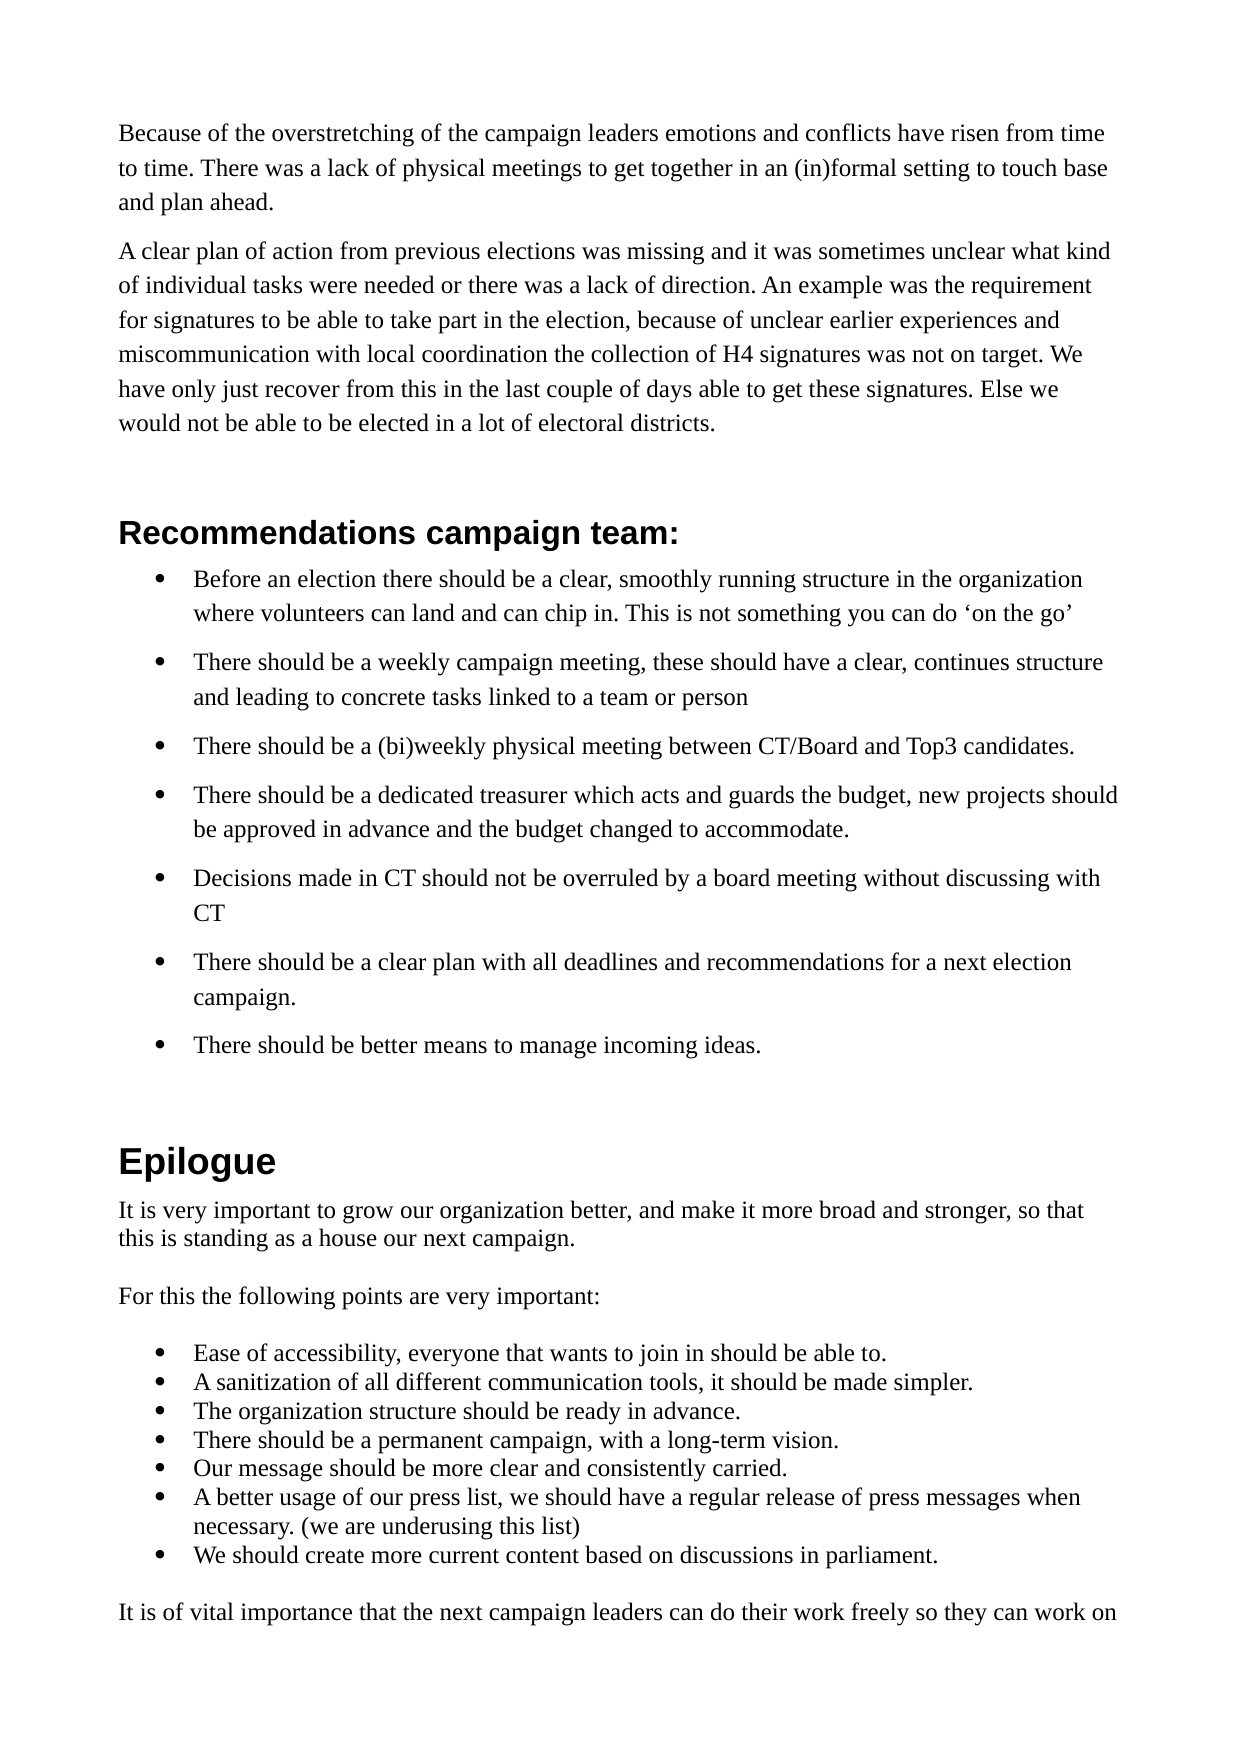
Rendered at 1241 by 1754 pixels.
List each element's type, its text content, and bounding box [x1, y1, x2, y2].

text A clear plan of action from previous elections was missing and it was sometimes unclear what kind of individual tasks were needed or there was a lack of direction. An example was the requirement for signatures to be able to take part in the election, because of unclear earlier experiences and miscommunication with local coordination the collection of H4 signatures was not on target. We have only just recover from this in the last couple of days able to get these signatures. Else we would not be able to be elected in a lot of electoral districts. [118, 236, 1122, 437]
list A sanitization of all different communication tools, it should be made simpler. [156, 1367, 1122, 1396]
list There should be a permanent campaign, with a long-term vision. [156, 1425, 1122, 1453]
list The organization structure should be ready in advance. [156, 1396, 1122, 1425]
list There should be a dedicated treasurer which acts and guards the budget, new projects should be approved in advance and the budget changed to accommodate. [156, 780, 1122, 843]
text It is very important to grow our organization better, and make it more broad and stronger, so that this is standing as a house our next campaign. [118, 1195, 1122, 1252]
list Before an election there should be a clear, smoothly running structure in the organization where volunteers can land and can chip in. This is not something you can do ‘on the go’ [156, 564, 1122, 627]
list There should be a weekly campaign meeting, these should have a clear, continues structure and leading to concrete tasks linked to a team or person [156, 647, 1122, 711]
text Because of the overstretching of the campaign leaders emotions and conflicts have risen from time to time. There was a lack of physical meetings to get together in an (in)formal setting to touch base and plan ahead. [118, 118, 1122, 216]
list Decisions made in CT should not be overruled by a board meeting without discussing with CT [156, 863, 1122, 927]
list There should be a (bi)weekly physical meeting between CT/Board and Top3 candidates. [156, 731, 1122, 760]
subtitle Recommendations campaign team: [118, 513, 1122, 551]
list Ease of accessibility, everyone that wants to join in should be able to. [156, 1338, 1122, 1367]
list There should be a clear plan with all deadlines and recommendations for a next election campaign. [156, 947, 1122, 1010]
subtitle Epilogue [118, 1139, 1122, 1182]
text It is of vital importance that the next campaign leaders can do their work freely so they can work on [118, 1597, 1122, 1626]
list A better usage of our press list, we should have a regular release of press messages when necessary. (we are underusing this list) [156, 1482, 1122, 1540]
list Our message should be more clear and consistently carried. [156, 1453, 1122, 1482]
text For this the following points are very important: [118, 1281, 1122, 1310]
list We should create more current content based on discussions in parliament. [156, 1540, 1122, 1568]
list There should be better means to manage incoming ideas. [156, 1031, 1122, 1059]
